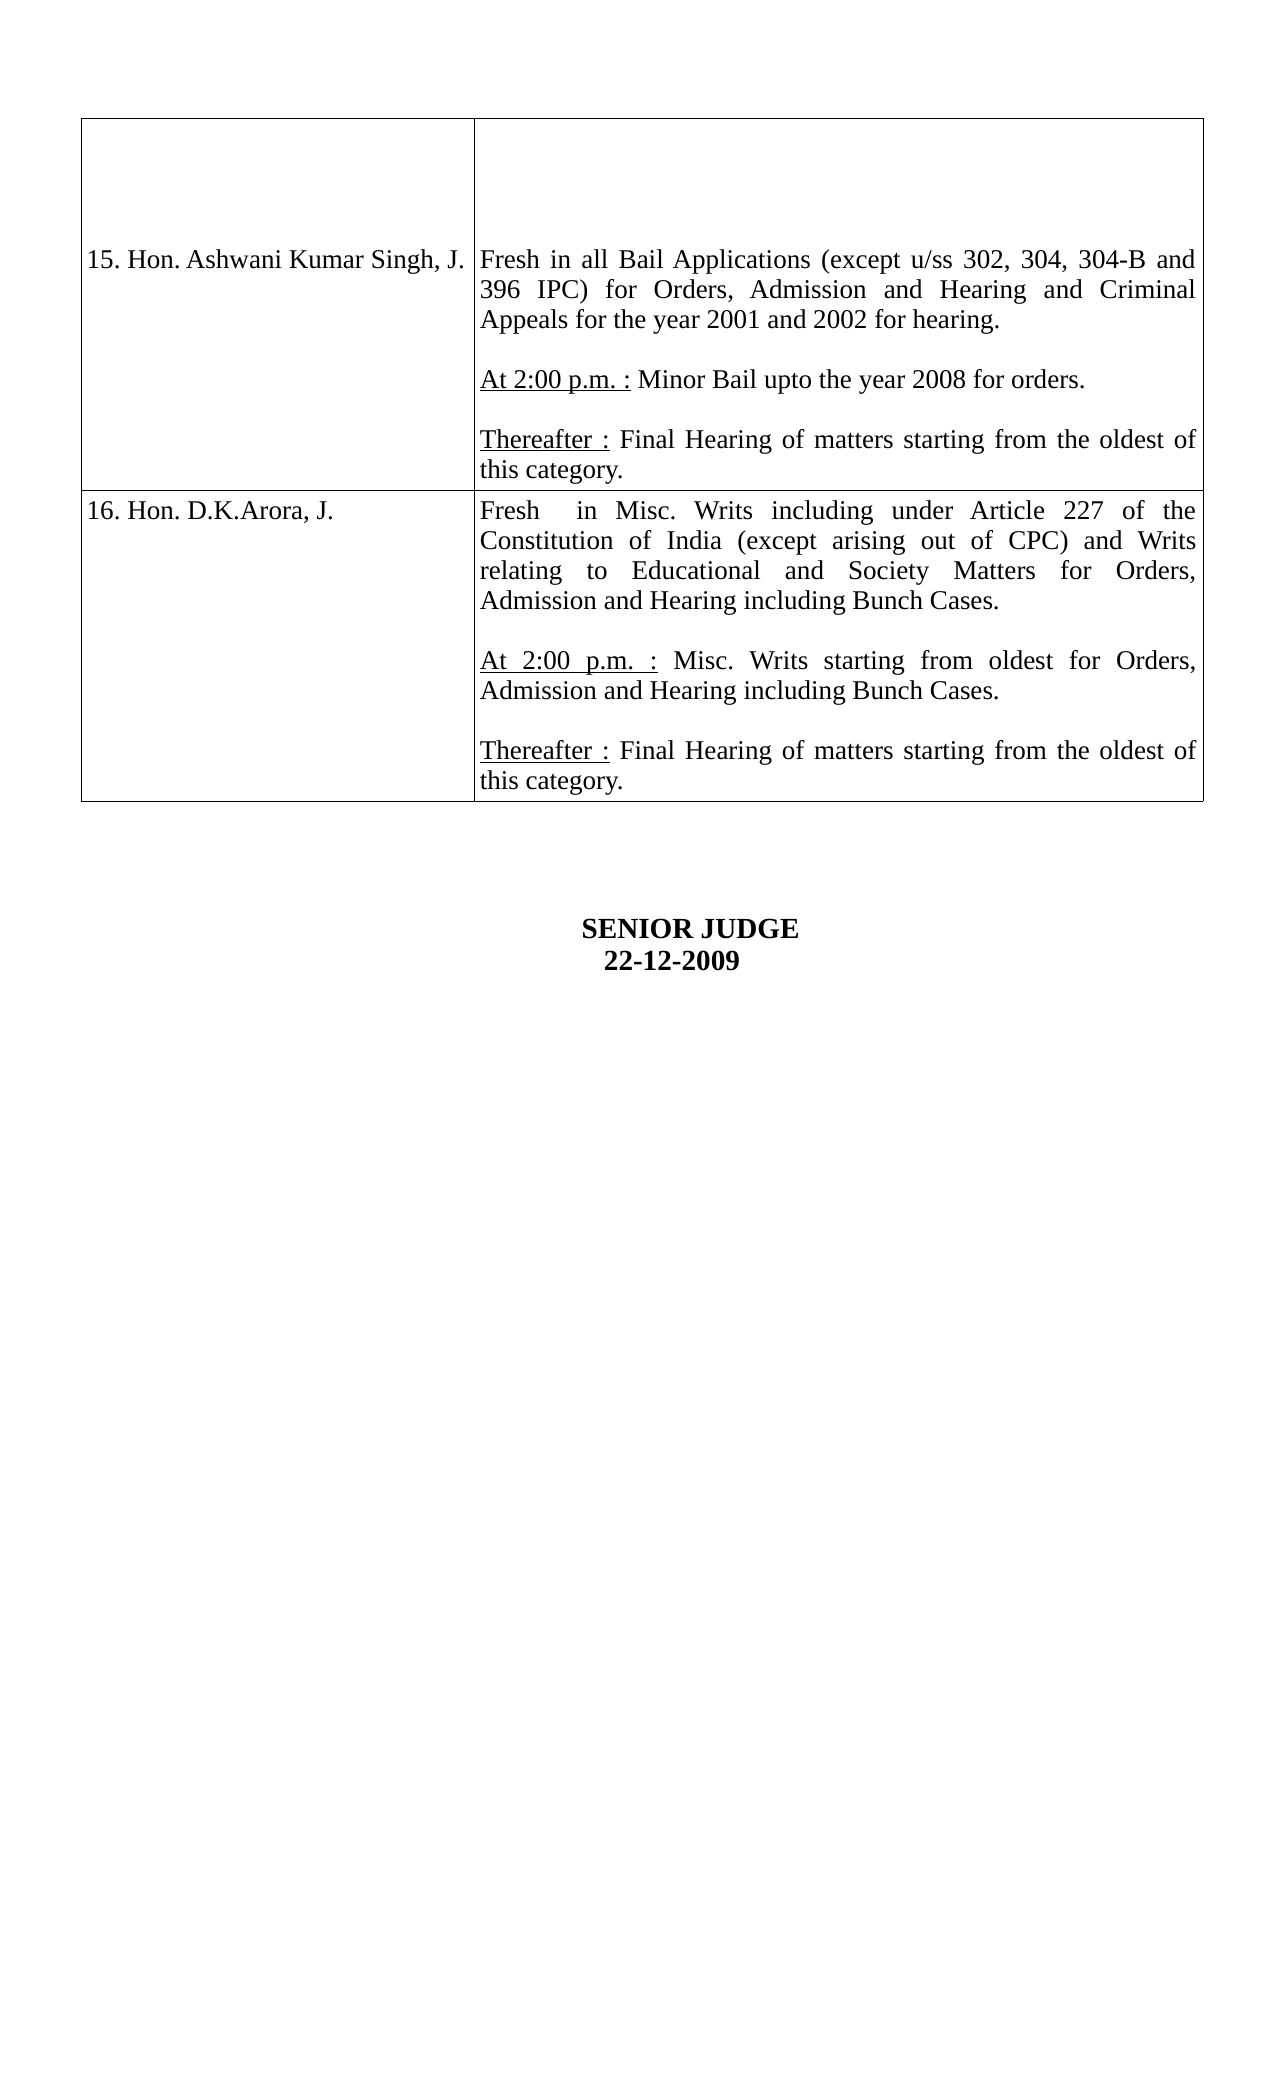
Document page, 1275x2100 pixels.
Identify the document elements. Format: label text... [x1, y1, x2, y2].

text 22-12-2009 [150, 944, 1157, 977]
table_cell 15. Hon. Ashwani Kumar Singh, J. [82, 119, 474, 490]
text SENIOR JUDGE [150, 912, 1157, 944]
table_cell Fresh in all Bail Applications (except u/ss 302, 304, 304-B and 396 IPC) for Orders, Admission and Hearing and Criminal Appeals for the year 2001 and 2002 for hearing. At 2:00 p.m. : Minor Bail upto the year 2008 for orders. Thereafter : Final Hearing of matters starting from the oldest of this category. [475, 119, 1203, 490]
table_cell 16. Hon. D.K.Arora, J. [82, 491, 474, 801]
table_cell Fresh in Misc. Writs including under Article 227 of the Constitution of India (except arising out of CPC) and Writs relating to Educational and Society Matters for Orders, Admission and Hearing including Bunch Cases. At 2:00 p.m. : Misc. Writs starting from oldest for Orders, Admission and Hearing including Bunch Cases. Thereafter : Final Hearing of matters starting from the oldest of this category. [475, 491, 1203, 801]
